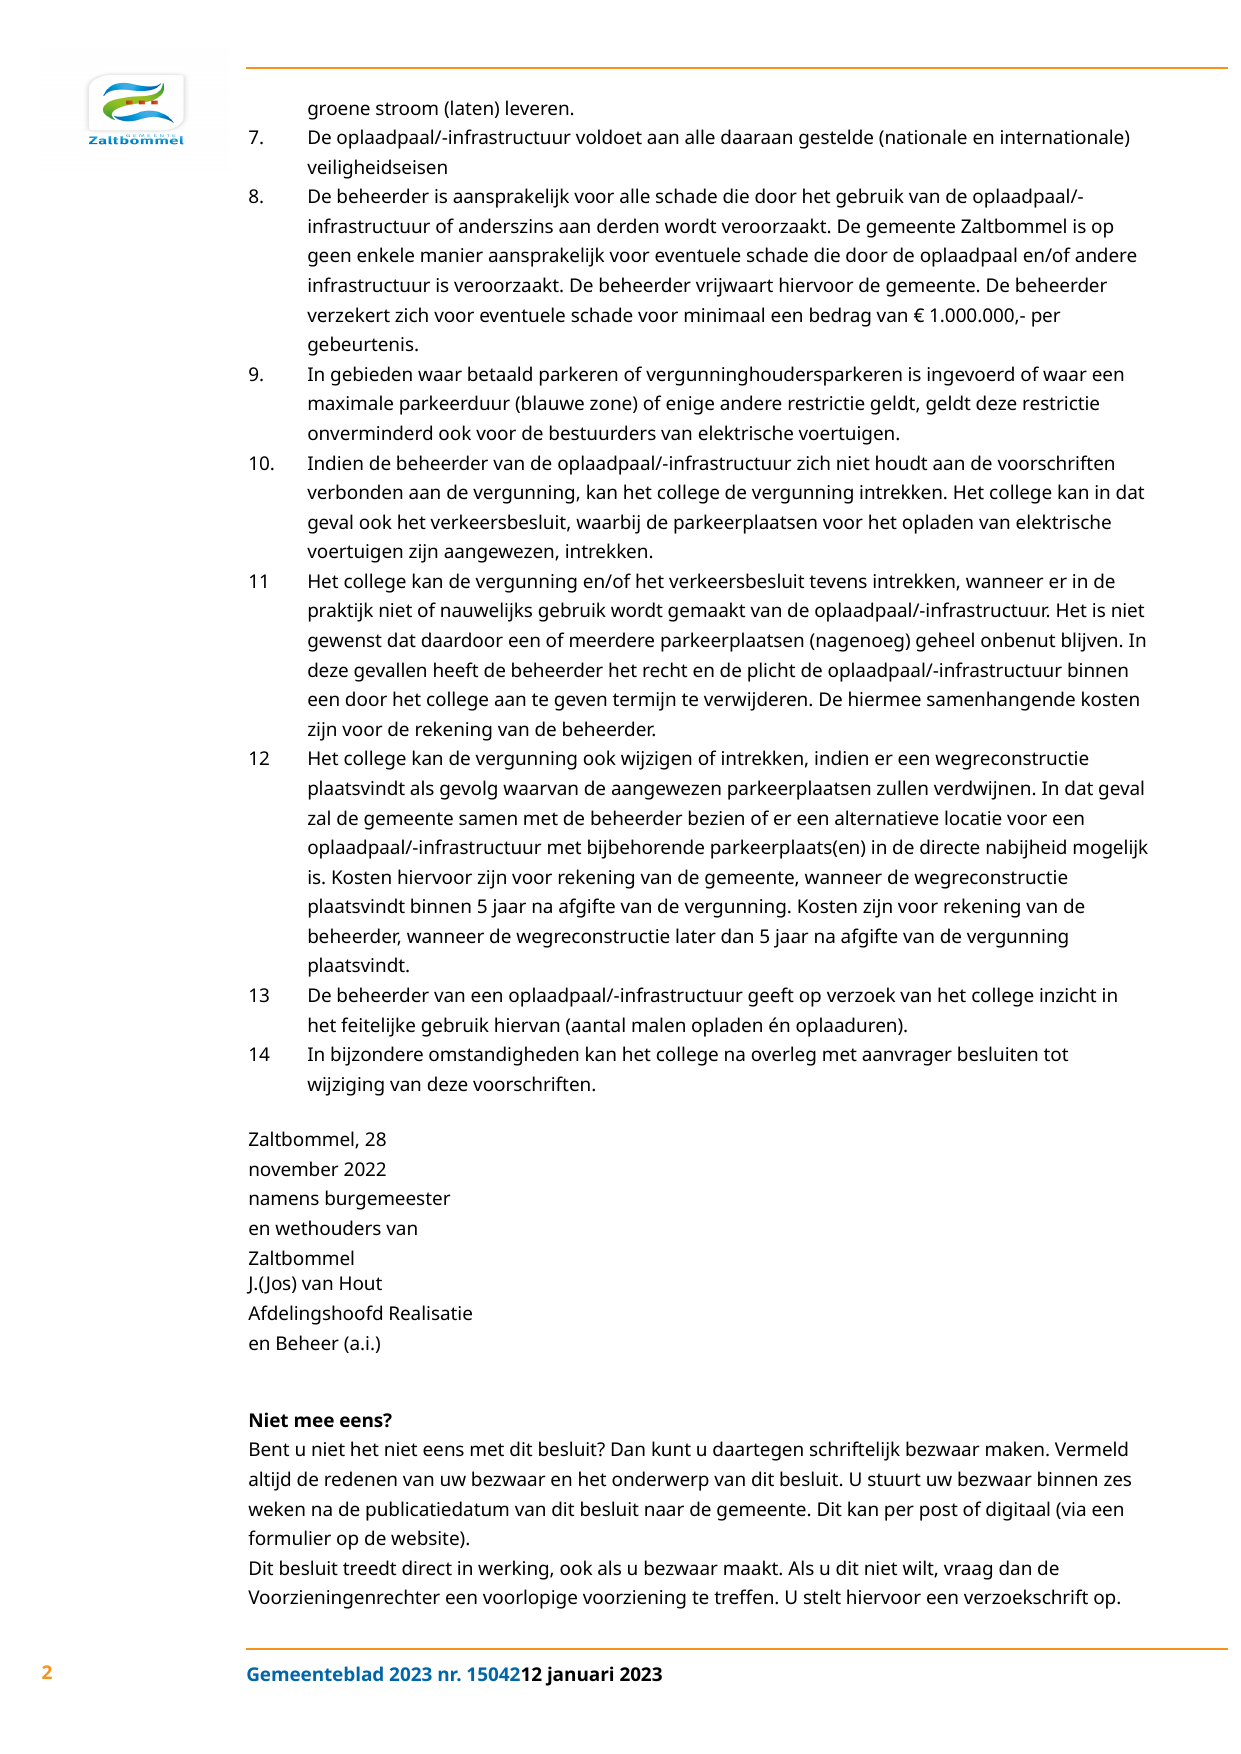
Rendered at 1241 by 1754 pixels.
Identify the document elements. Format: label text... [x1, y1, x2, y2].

table_cell [926, 1355, 1152, 1381]
table_cell [474, 1355, 700, 1381]
list In gebieden waar betaald parkeren of vergunninghoudersparkeren is ingevoerd of waar een maximale parkeerduur (blauwe zone) of enige andere restrictie geldt, geldt deze restrictie onverminderd ook voor de bestuurders van elektrische voertuigen. [248, 361, 1152, 446]
table_header [474, 1126, 700, 1271]
list De oplaadpaal/-infrastructuur voldoet aan alle daaraan gestelde (nationale en internationale) veiligheidseisen [248, 124, 1152, 180]
table_cell [926, 1381, 1152, 1407]
list De beheerder van een oplaadpaal/-infrastructuur geeft op verzoek van het college inzicht in het feitelijke gebruik hiervan (aantal malen opladen én oplaaduren). [248, 982, 1152, 1038]
table_header Zaltbommel, 28 november 2022 namens burgemeester en wethouders van Zaltbommel [248, 1126, 474, 1271]
table_cell [700, 1355, 926, 1381]
text Dit besluit treedt direct in werking, ook als u bezwaar maakt. Als u dit niet wilt, vraag dan de Voorzieningenrechter een voorlopige voorziening te treffen. U stelt hiervoor een verzoekschrift op. [248, 1555, 1152, 1610]
table_cell [700, 1271, 926, 1355]
text Bent u niet het niet eens met dit besluit? Dan kunt u daartegen schriftelijk bezwaar maken. Vermeld altijd de redenen van uw bezwaar en het onderwerp van dit besluit. U stuurt uw bezwaar binnen zes weken na de publicatiedatum van dit besluit naar de gemeente. Dit kan per post of digitaal (via een formulier op de website). [248, 1437, 1152, 1551]
text Niet mee eens? [248, 1407, 1152, 1433]
table_cell [248, 1381, 474, 1407]
table_cell [474, 1381, 700, 1407]
list De beheerder is aansprakelijk voor alle schade die door het gebruik van de oplaadpaal/-infrastructuur of anderszins aan derden wordt veroorzaakt. De gemeente Zaltbommel is op geen enkele manier aansprakelijk voor eventuele schade die door de oplaadpaal en/of andere infrastructuur is veroorzaakt. De beheerder vrijwaart hiervoor de gemeente. De beheerder verzekert zich voor eventuele schade voor minimaal een bedrag van € 1.000.000,- per gebeurtenis. [248, 183, 1152, 357]
table_cell [474, 1271, 700, 1355]
list In bijzondere omstandigheden kan het college na overleg met aanvrager besluiten tot wijziging van deze voorschriften. [248, 1041, 1152, 1097]
table_cell [926, 1271, 1152, 1355]
picture [41, 47, 231, 172]
table_cell J.(Jos) van Hout Afdelingshoofd Realisatie en Beheer (a.i.) [248, 1271, 474, 1355]
table_cell [248, 1355, 474, 1381]
list Het college kan de vergunning en/of het verkeersbesluit tevens intrekken, wanneer er in de praktijk niet of nauwelijks gebruik wordt gemaakt van de oplaadpaal/-infrastructuur. Het is niet gewenst dat daardoor een of meerdere parkeerplaatsen (nagenoeg) geheel onbenut blijven. In deze gevallen heeft de beheerder het recht en de plicht de oplaadpaal/-infrastructuur binnen een door het college aan te geven termijn te verwijderen. De hiermee samenhangende kosten zijn voor de rekening van de beheerder. [248, 568, 1152, 742]
list Indien de beheerder van de oplaadpaal/-infrastructuur zich niet houdt aan de voorschriften verbonden aan de vergunning, kan het college de vergunning intrekken. Het college kan in dat geval ook het verkeersbesluit, waarbij de parkeerplaatsen voor het opladen van elektrische voertuigen zijn aangewezen, intrekken. [248, 450, 1152, 564]
table_cell [700, 1381, 926, 1407]
list groene stroom (laten) leveren. [248, 95, 1152, 121]
list Het college kan de vergunning ook wijzigen of intrekken, indien er een wegreconstructie plaatsvindt als gevolg waarvan de aangewezen parkeerplaatsen zullen verdwijnen. In dat geval zal de gemeente samen met de beheerder bezien of er een alternatieve locatie voor een oplaadpaal/-infrastructuur met bijbehorende parkeerplaats(en) in de directe nabijheid mogelijk is. Kosten hiervoor zijn voor rekening van de gemeente, wanneer de wegreconstructie plaatsvindt binnen 5 jaar na afgifte van de vergunning. Kosten zijn voor rekening van de beheerder, wanneer de wegreconstructie later dan 5 jaar na afgifte van de vergunning plaatsvindt. [248, 746, 1152, 978]
table_header [926, 1126, 1152, 1271]
table_header [700, 1126, 926, 1271]
